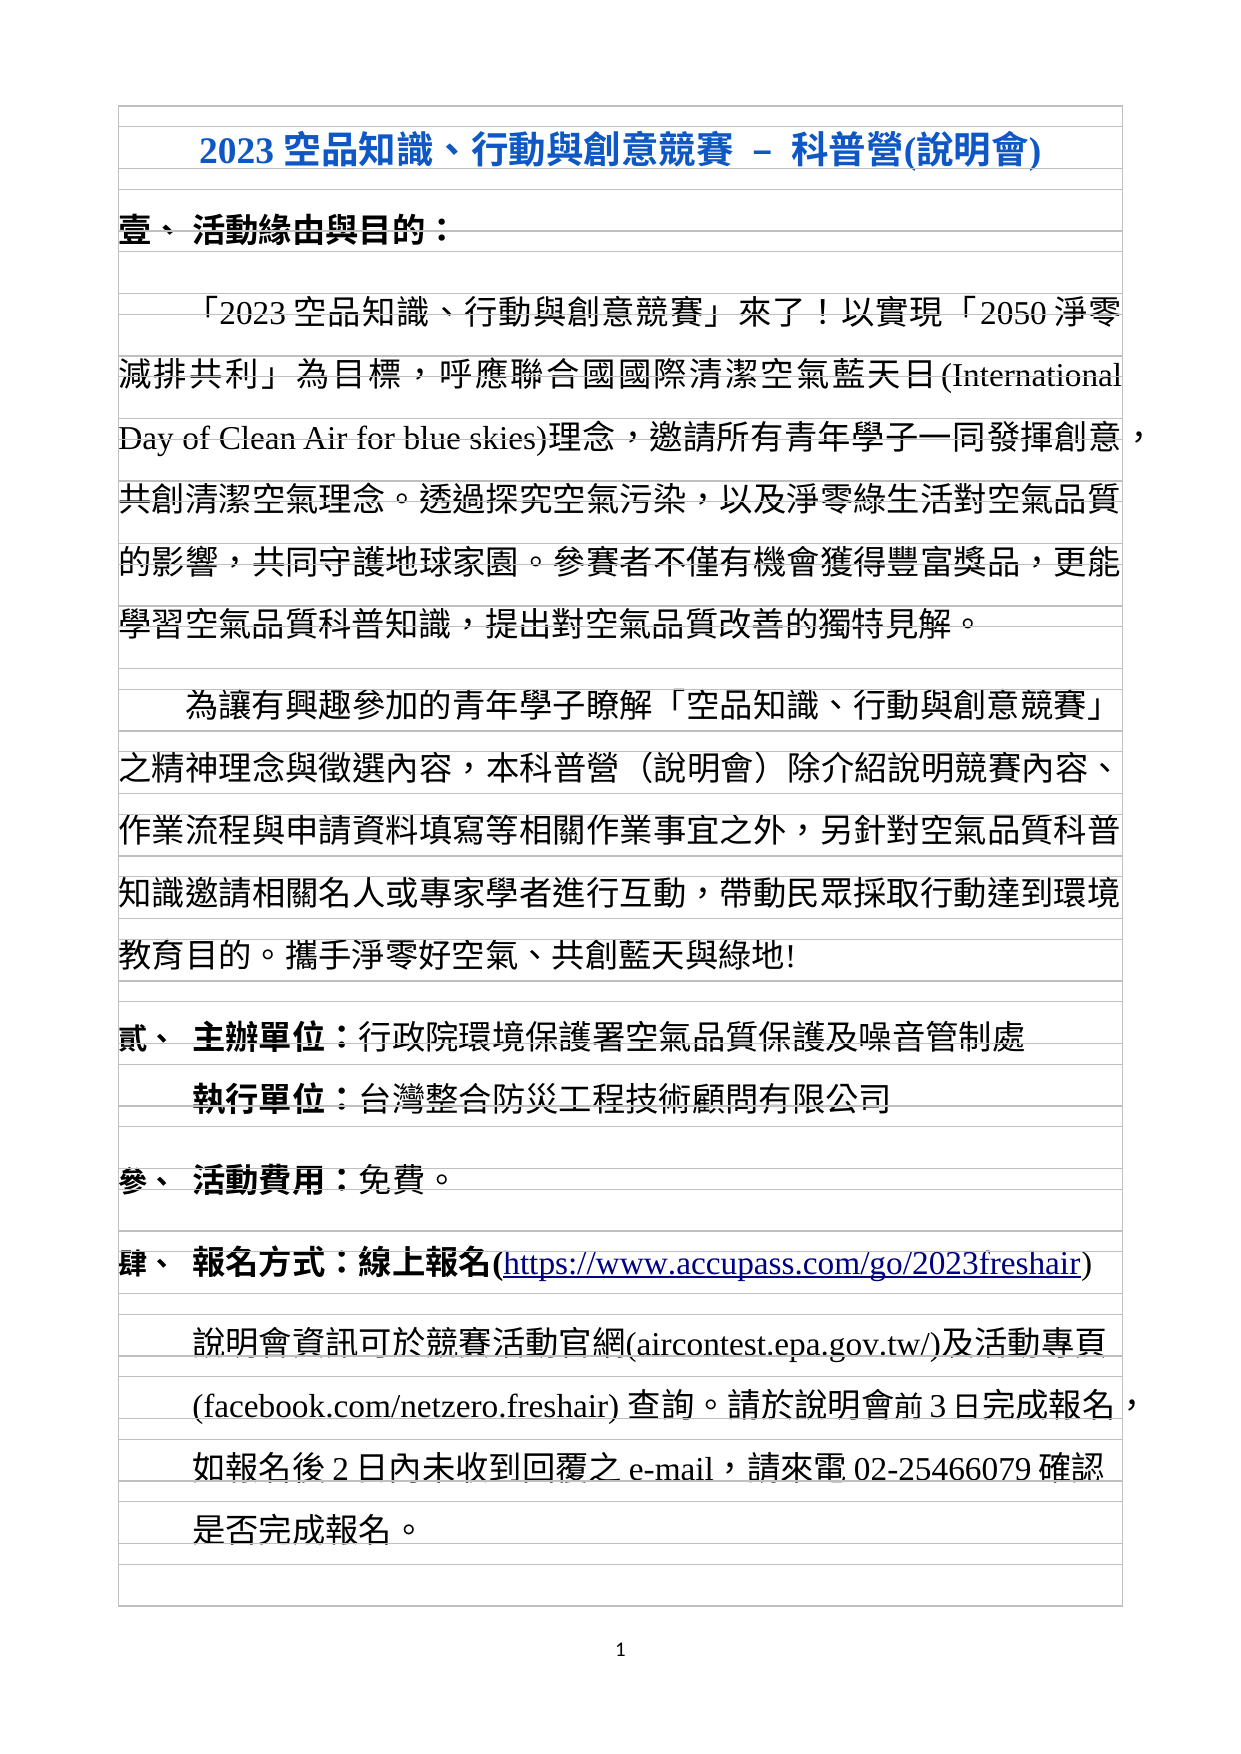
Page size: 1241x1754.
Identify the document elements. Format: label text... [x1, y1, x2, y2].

text 為讓有興趣參加的青年學子瞭解「空品知識、行動與創意競賽」 [119, 690, 1122, 730]
text [119, 732, 1122, 751]
text 「2023空品知識、行動與創意競賽」來了！以實現「2050淨零減排共利」為目標，呼應聯合國國際清潔空氣藍天日(International Day of Clean Air for blue skies)理念，邀請所有青年學子一同發揮創意，共創清潔空氣理念。透過探究空氣污染，以及淨零綠生活對空氣品質的影響，共同守護地球家園。參賽者不僅有機會獲得豐富獎品，更能學習空氣品質科普知識，提出對空氣品質改善的獨特見解。 [119, 377, 1122, 418]
list 報名方式：線上報名(https://www.accupass.com/go/2023freshair) [119, 1232, 1122, 1251]
text 說明會資訊可於競賽活動官網(aircontest.epa.gov.tw/)及活動專頁(facebook.com/netzero.freshair) 查詢。請於說明會前3日完成報名，如報名後2日內未收到回覆之e-mail，請來電02-25466079確認是否完成報名。 [192, 1440, 1122, 1480]
text 「2023空品知識、行動與創意競賽」來了！以實現「2050淨零減排共利」為目標，呼應聯合國國際清潔空氣藍天日(International Day of Clean Air for blue skies)理念，邀請所有青年學子一同發揮創意，共創清潔空氣理念。透過探究空氣污染，以及淨零綠生活對空氣品質的影響，共同守護地球家園。參賽者不僅有機會獲得豐富獎品，更能學習空氣品質科普知識，提出對空氣品質改善的獨特見解。 [119, 607, 1122, 626]
list 主辦單位：行政院環境保護署空氣品質保護及噪音管制處 執行單位：台灣整合防災工程技術顧問有限公司 [119, 1065, 1122, 1105]
text 「2023空品知識、行動與創意競賽」來了！以實現「2050淨零減排共利」為目標，呼應聯合國國際清潔空氣藍天日(International Day of Clean Air for blue skies)理念，邀請所有青年學子一同發揮創意，共創清潔空氣理念。透過探究空氣污染，以及淨零綠生活對空氣品質的影響，共同守護地球家園。參賽者不僅有機會獲得豐富獎品，更能學習空氣品質科普知識，提出對空氣品質改善的獨特見解。 [119, 565, 1122, 605]
text 「2023空品知識、行動與創意競賽」來了！以實現「2050淨零減排共利」為目標，呼應聯合國國際清潔空氣藍天日(International Day of Clean Air for blue skies)理念，邀請所有青年學子一同發揮創意，共創清潔空氣理念。透過探究空氣污染，以及淨零綠生活對空氣品質的影響，共同守護地球家園。參賽者不僅有機會獲得豐富獎品，更能學習空氣品質科普知識，提出對空氣品質改善的獨特見解。 [119, 482, 1122, 501]
list 活動費用：免費。 [119, 1169, 212, 1189]
list 主辦單位：行政院環境保護署空氣品質保護及噪音管制處 執行單位：台灣整合防災工程技術顧問有限公司 [119, 993, 1122, 1001]
list 活動費用：免費。 [378, 1169, 401, 1189]
text 作業流程與申請資料填寫等相關作業事宜之外，另針對空氣品質科普 [119, 815, 1122, 855]
list 活動緣由與目的： [119, 190, 1122, 230]
text 「2023空品知識、行動與創意競賽」來了！以實現「2050淨零減排共利」為目標，呼應聯合國國際清潔空氣藍天日(International Day of Clean Air for blue skies)理念，邀請所有青年學子一同發揮創意，共創清潔空氣理念。透過探究空氣污染，以及淨零綠生活對空氣品質的影響，共同守護地球家園。參賽者不僅有機會獲得豐富獎品，更能學習空氣品質科普知識，提出對空氣品質改善的獨特見解。 [119, 627, 1122, 643]
list 活動費用：免費。 [250, 1169, 266, 1189]
list 活動費用：免費。 [119, 1137, 1122, 1168]
list 報名方式：線上報名(https://www.accupass.com/go/2023freshair) [1085, 1252, 1122, 1280]
list 主辦單位：行政院環境保護署空氣品質保護及噪音管制處 執行單位：台灣整合防災工程技術顧問有限公司 [119, 1107, 1122, 1118]
text [119, 662, 1122, 668]
list 報名方式：線上報名(https://www.accupass.com/go/2023freshair) [498, 1252, 1087, 1280]
text 「2023空品知識、行動與創意競賽」來了！以實現「2050淨零減排共利」為目標，呼應聯合國國際清潔空氣藍天日(International Day of Clean Air for blue skies)理念，邀請所有青年學子一同發揮創意，共創清潔空氣理念。透過探究空氣污染，以及淨零綠生活對空氣品質的影響，共同守護地球家園。參賽者不僅有機會獲得豐富獎品，更能學習空氣品質科普知識，提出對空氣品質改善的獨特見解。 [119, 357, 492, 376]
list 活動緣由與目的： [119, 232, 1122, 249]
text 說明會資訊可於競賽活動官網(aircontest.epa.gov.tw/)及活動專頁(facebook.com/netzero.freshair) 查詢。請於說明會前3日完成報名，如報名後2日內未收到回覆之e-mail，請來電02-25466079確認是否完成報名。 [192, 1502, 1122, 1543]
text 說明會資訊可於競賽活動官網(aircontest.epa.gov.tw/)及活動專頁(facebook.com/netzero.freshair) 查詢。請於說明會前3日完成報名，如報名後2日內未收到回覆之e-mail，請來電02-25466079確認是否完成報名。 [192, 1482, 1122, 1501]
text 說明會資訊可於競賽活動官網(aircontest.epa.gov.tw/)及活動專頁(facebook.com/netzero.freshair) 查詢。請於說明會前3日完成報名，如報名後2日內未收到回覆之e-mail，請來電02-25466079確認是否完成報名。 [192, 1419, 1122, 1439]
text [119, 857, 1122, 876]
list 報名方式：線上報名(https://www.accupass.com/go/2023freshair) [119, 1252, 499, 1280]
text 知識邀請相關名人或專家學者進行互動，帶動民眾採取行動達到環境 [119, 877, 1122, 918]
text 「2023空品知識、行動與創意競賽」來了！以實現「2050淨零減排共利」為目標，呼應聯合國國際清潔空氣藍天日(International Day of Clean Air for blue skies)理念，邀請所有青年學子一同發揮創意，共創清潔空氣理念。透過探究空氣污染，以及淨零綠生活對空氣品質的影響，共同守護地球家園。參賽者不僅有機會獲得豐富獎品，更能學習空氣品質科普知識，提出對空氣品質改善的獨特見解。 [119, 315, 1122, 355]
text 「2023空品知識、行動與創意競賽」來了！以實現「2050淨零減排共利」為目標，呼應聯合國國際清潔空氣藍天日(International Day of Clean Air for blue skies)理念，邀請所有青年學子一同發揮創意，共創清潔空氣理念。透過探究空氣污染，以及淨零綠生活對空氣品質的影響，共同守護地球家園。參賽者不僅有機會獲得豐富獎品，更能學習空氣品質科普知識，提出對空氣品質改善的獨特見解。 [119, 544, 1122, 564]
text 「2023空品知識、行動與創意競賽」來了！以實現「2050淨零減排共利」為目標，呼應聯合國國際清潔空氣藍天日(International Day of Clean Air for blue skies)理念，邀請所有青年學子一同發揮創意，共創清潔空氣理念。透過探究空氣污染，以及淨零綠生活對空氣品質的影響，共同守護地球家園。參賽者不僅有機會獲得豐富獎品，更能學習空氣品質科普知識，提出對空氣品質改善的獨特見解。 [119, 440, 1122, 480]
text 「2023空品知識、行動與創意競賽」來了！以實現「2050淨零減排共利」為目標，呼應聯合國國際清潔空氣藍天日(International Day of Clean Air for blue skies)理念，邀請所有青年學子一同發揮創意，共創清潔空氣理念。透過探究空氣污染，以及淨零綠生活對空氣品質的影響，共同守護地球家園。參賽者不僅有機會獲得豐富獎品，更能學習空氣品質科普知識，提出對空氣品質改善的獨特見解。 [119, 294, 1122, 314]
text 「2023空品知識、行動與創意競賽」來了！以實現「2050淨零減排共利」為目標，呼應聯合國國際清潔空氣藍天日(International Day of Clean Air for blue skies)理念，邀請所有青年學子一同發揮創意，共創清潔空氣理念。透過探究空氣污染，以及淨零綠生活對空氣品質的影響，共同守護地球家園。參賽者不僅有機會獲得豐富獎品，更能學習空氣品質科普知識，提出對空氣品質改善的獨特見解。 [493, 357, 1122, 376]
list 報名方式：線上報名(https://www.accupass.com/go/2023freshair) [119, 1218, 1122, 1230]
list 活動費用：免費。 [119, 1190, 1122, 1199]
text 「2023空品知識、行動與創意競賽」來了！以實現「2050淨零減排共利」為目標，呼應聯合國國際清潔空氣藍天日(International Day of Clean Air for blue skies)理念，邀請所有青年學子一同發揮創意，共創清潔空氣理念。透過探究空氣污染，以及淨零綠生活對空氣品質的影響，共同守護地球家園。參賽者不僅有機會獲得豐富獎品，更能學習空氣品質科普知識，提出對空氣品質改善的獨特見解。 [119, 268, 1122, 293]
text 2023 空品知識、行動與創意競賽 – 科普營(說明會) [119, 127, 1122, 168]
text [119, 794, 1122, 814]
text 說明會資訊可於競賽活動官網(aircontest.epa.gov.tw/)及活動專頁(facebook.com/netzero.freshair) 查詢。請於說明會前3日完成報名，如報名後2日內未收到回覆之e-mail，請來電02-25466079確認是否完成報名。 [1123, 1299, 1137, 1549]
text 說明會資訊可於競賽活動官網(aircontest.epa.gov.tw/)及活動專頁(facebook.com/netzero.freshair) 查詢。請於說明會前3日完成報名，如報名後2日內未收到回覆之e-mail，請來電02-25466079確認是否完成報名。 [192, 1299, 1122, 1314]
list 活動費用：免費。 [280, 1169, 297, 1189]
text [119, 669, 1122, 689]
text [119, 919, 1122, 939]
list 活動費用：免費。 [322, 1169, 372, 1189]
list 主辦單位：行政院環境保護署空氣品質保護及噪音管制處 執行單位：台灣整合防災工程技術顧問有限公司 [119, 1044, 1122, 1064]
text 教育目的。攜手淨零好空氣、共創藍天與綠地! [119, 940, 1122, 974]
list 活動費用：免費。 [216, 1169, 233, 1189]
text 「2023空品知識、行動與創意競賽」來了！以實現「2050淨零減排共利」為目標，呼應聯合國國際清潔空氣藍天日(International Day of Clean Air for blue skies)理念，邀請所有青年學子一同發揮創意，共創清潔空氣理念。透過探究空氣污染，以及淨零綠生活對空氣品質的影響，共同守護地球家園。參賽者不僅有機會獲得豐富獎品，更能學習空氣品質科普知識，提出對空氣品質改善的獨特見解。 [119, 419, 1122, 439]
text 說明會資訊可於競賽活動官網(aircontest.epa.gov.tw/)及活動專頁(facebook.com/netzero.freshair) 查詢。請於說明會前3日完成報名，如報名後2日內未收到回覆之e-mail，請來電02-25466079確認是否完成報名。 [192, 1357, 1122, 1376]
text [119, 107, 1122, 126]
text 說明會資訊可於競賽活動官網(aircontest.epa.gov.tw/)及活動專頁(facebook.com/netzero.freshair) 查詢。請於說明會前3日完成報名，如報名後2日內未收到回覆之e-mail，請來電02-25466079確認是否完成報名。 [192, 1377, 1122, 1418]
text 說明會資訊可於競賽活動官網(aircontest.epa.gov.tw/)及活動專頁(facebook.com/netzero.freshair) 查詢。請於說明會前3日完成報名，如報名後2日內未收到回覆之e-mail，請來電02-25466079確認是否完成報名。 [192, 1315, 1122, 1355]
text 說明會資訊可於競賽活動官網(aircontest.epa.gov.tw/)及活動專頁(facebook.com/netzero.freshair) 查詢。請於說明會前3日完成報名，如報名後2日內未收到回覆之e-mail，請來電02-25466079確認是否完成報名。 [192, 1544, 1122, 1549]
list 活動費用：免費。 [414, 1169, 1122, 1189]
text 「2023空品知識、行動與創意競賽」來了！以實現「2050淨零減排共利」為目標，呼應聯合國國際清潔空氣藍天日(International Day of Clean Air for blue skies)理念，邀請所有青年學子一同發揮創意，共創清潔空氣理念。透過探究空氣污染，以及淨零綠生活對空氣品質的影響，共同守護地球家園。參賽者不僅有機會獲得豐富獎品，更能學習空氣品質科普知識，提出對空氣品質改善的獨特見解。 [119, 502, 1122, 543]
list 主辦單位：行政院環境保護署空氣品質保護及噪音管制處 執行單位：台灣整合防災工程技術顧問有限公司 [119, 1002, 1122, 1043]
text 之精神理念與徵選內容，本科普營（說明會）除介紹說明競賽內容、 [119, 752, 1122, 793]
